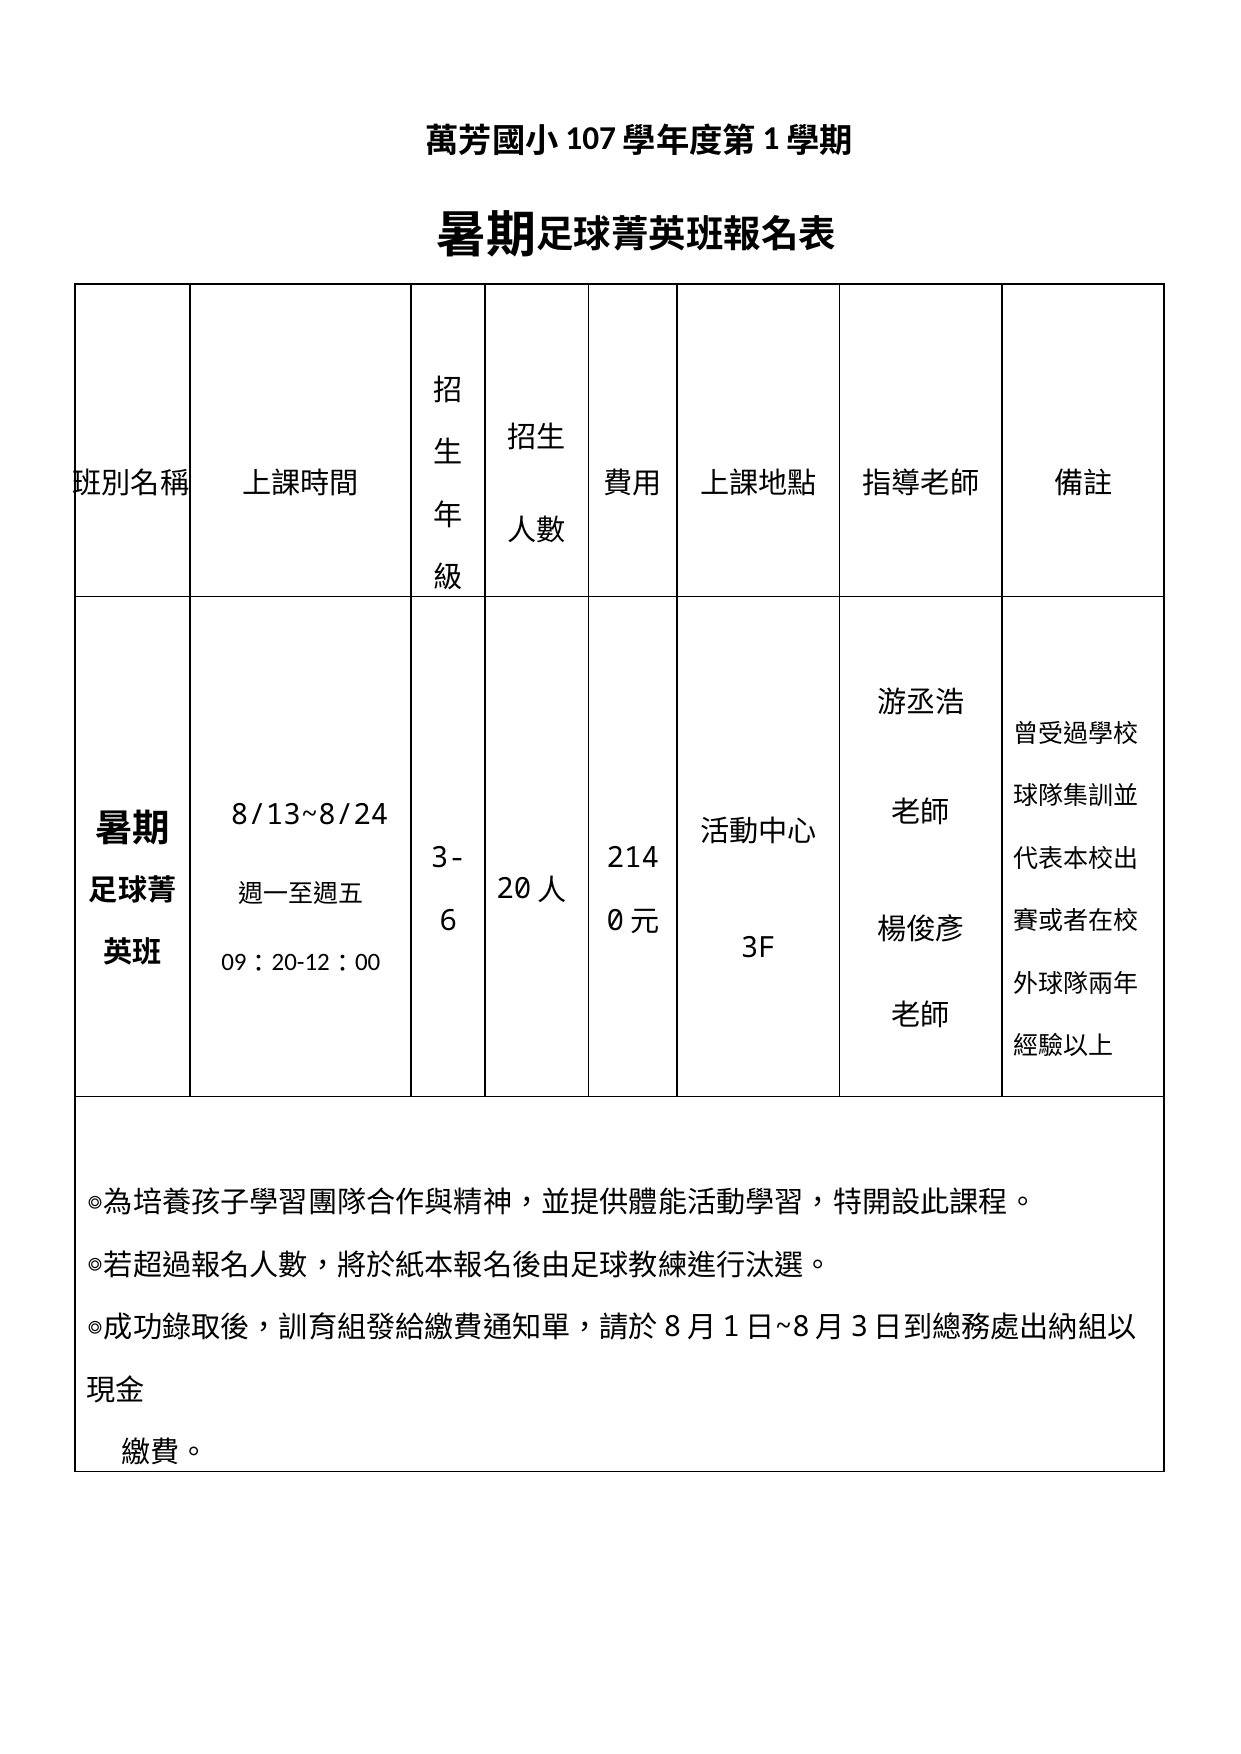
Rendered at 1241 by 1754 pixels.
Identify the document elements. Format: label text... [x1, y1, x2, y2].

table_cell ◎為培養孩子學習團隊合作與精神，並提供體能活動學習，特開設此課程。 ◎若超過報名人數，將於紙本報名後由足球教練進行汰選。 ◎成功錄取後，訓育組發給繳費通知單，請於8月1日~8月3日到總務處出納組以現金 繳費。 [76, 1097, 1163, 1471]
table_header 上課地點 [678, 285, 839, 596]
table_cell 活動中心 3F [678, 597, 839, 1096]
text 暑期足球菁英班報名表 [112, 158, 1165, 283]
table_cell 曾受過學校球隊集訓並代表本校出賽或者在校外球隊兩年經驗以上 [1003, 597, 1163, 1096]
table_header 指導老師 [840, 285, 1001, 596]
table_header 上課時間 [191, 285, 410, 596]
table_header 招生 人數 [486, 285, 588, 596]
table_header 備註 [1003, 285, 1163, 596]
text 萬芳國小107學年度第1學期 [112, 96, 1165, 158]
table_cell 暑期 足球菁英班 [76, 597, 189, 1096]
table_cell 2140元 [589, 597, 676, 1096]
table_cell 20人 [486, 597, 588, 1096]
table_header 招生 年級 [412, 285, 484, 596]
table_cell 游丞浩 老師 楊俊彥 老師 [840, 597, 1001, 1096]
table_header 班別名稱 [76, 285, 189, 596]
table_cell 8/13~8/24 週一至週五 09：20-12：00 [191, 597, 410, 1096]
table_cell 3-6 [412, 597, 484, 1096]
table_header 費用 [589, 285, 676, 596]
